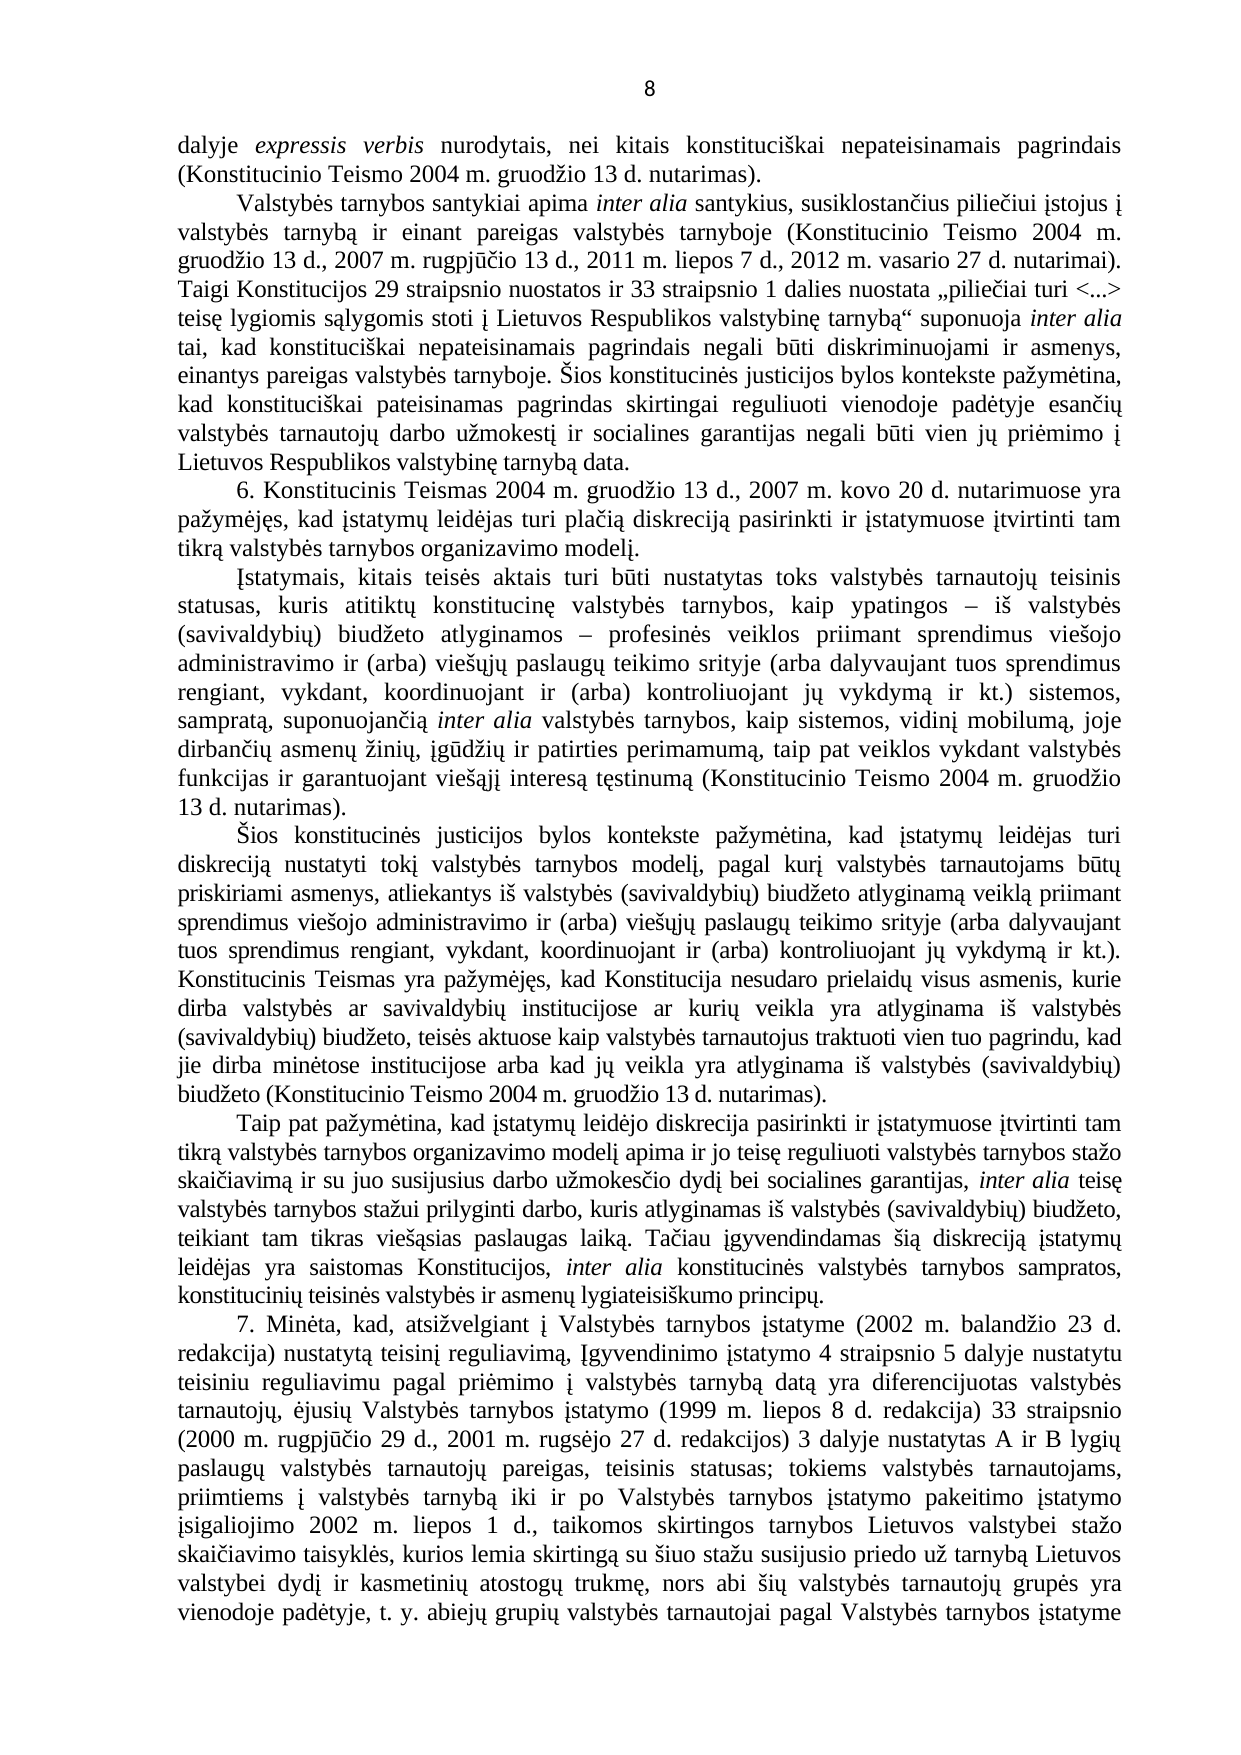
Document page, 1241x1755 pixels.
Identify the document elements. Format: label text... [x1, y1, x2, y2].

text Valstybės tarnybos santykiai apima inter alia santykius, susiklostančius piliečiui įstojus į valstybės tarnybą ir einant pareigas valstybės tarnyboje (Konstitucinio Teismo 2004 m. gruodžio 13 d., 2007 m. rugpjūčio 13 d., 2011 m. liepos 7 d., 2012 m. vasario 27 d. nutarimai). Taigi Konstitucijos 29 straipsnio nuostatos ir 33 straipsnio 1 dalies nuostata „piliečiai turi <...> teisę lygiomis sąlygomis stoti į Lietuvos Respublikos valstybinę tarnybą“ suponuoja inter alia tai, kad konstituciškai nepateisinamais pagrindais negali būti diskriminuojami ir asmenys, einantys pareigas valstybės tarnyboje. Šios konstitucinės justicijos bylos kontekste pažymėtina, kad konstituciškai pateisinamas pagrindas skirtingai reguliuoti vienodoje padėtyje esančių valstybės tarnautojų darbo užmokestį ir socialines garantijas negali būti vien jų priėmimo į Lietuvos Respublikos valstybinę tarnybą data. [177, 188, 1122, 476]
text Taip pat pažymėtina, kad įstatymų leidėjo diskrecija pasirinkti ir įstatymuose įtvirtinti tam tikrą valstybės tarnybos organizavimo modelį apima ir jo teisę reguliuoti valstybės tarnybos stažo skaičiavimą ir su juo susijusius darbo užmokesčio dydį bei socialines garantijas, inter alia teisę valstybės tarnybos stažui prilyginti darbo, kuris atlyginamas iš valstybės (savivaldybių) biudžeto, teikiant tam tikras viešąsias paslaugas laiką. Tačiau įgyvendindamas šią diskreciją įstatymų leidėjas yra saistomas Konstitucijos, inter alia konstitucinės valstybės tarnybos sampratos, konstitucinių teisinės valstybės ir asmenų lygiateisiškumo principų. [177, 1108, 1122, 1309]
text dalyje expressis verbis nurodytais, nei kitais konstituciškai nepateisinamais pagrindais (Konstitucinio Teismo 2004 m. gruodžio 13 d. nutarimas). [177, 131, 1122, 188]
text Šios konstitucinės justicijos bylos kontekste pažymėtina, kad įstatymų leidėjas turi diskreciją nustatyti tokį valstybės tarnybos modelį, pagal kurį valstybės tarnautojams būtų priskiriami asmenys, atliekantys iš valstybės (savivaldybių) biudžeto atlyginamą veiklą priimant sprendimus viešojo administravimo ir (arba) viešųjų paslaugų teikimo srityje (arba dalyvaujant tuos sprendimus rengiant, vykdant, koordinuojant ir (arba) kontroliuojant jų vykdymą ir kt.). Konstitucinis Teismas yra pažymėjęs, kad Konstitucija nesudaro prielaidų visus asmenis, kurie dirba valstybės ar savivaldybių institucijose ar kurių veikla yra atlyginama iš valstybės (savivaldybių) biudžeto, teisės aktuose kaip valstybės tarnautojus traktuoti vien tuo pagrindu, kad jie dirba minėtose institucijose arba kad jų veikla yra atlyginama iš valstybės (savivaldybių) biudžeto (Konstitucinio Teismo 2004 m. gruodžio 13 d. nutarimas). [177, 821, 1122, 1108]
text 7. Minėta, kad, atsižvelgiant į Valstybės tarnybos įstatyme (2002 m. balandžio 23 d. redakcija) nustatytą teisinį reguliavimą, Įgyvendinimo įstatymo 4 straipsnio 5 dalyje nustatytu teisiniu reguliavimu pagal priėmimo į valstybės tarnybą datą yra diferencijuotas valstybės tarnautojų, ėjusių Valstybės tarnybos įstatymo (1999 m. liepos 8 d. redakcija) 33 straipsnio (2000 m. rugpjūčio 29 d., 2001 m. rugsėjo 27 d. redakcijos) 3 dalyje nustatytas A ir B lygių paslaugų valstybės tarnautojų pareigas, teisinis statusas; tokiems valstybės tarnautojams, priimtiems į valstybės tarnybą iki ir po Valstybės tarnybos įstatymo pakeitimo įstatymo įsigaliojimo 2002 m. liepos 1 d., taikomos skirtingos tarnybos Lietuvos valstybei stažo skaičiavimo taisyklės, kurios lemia skirtingą su šiuo stažu susijusio priedo už tarnybą Lietuvos valstybei dydį ir kasmetinių atostogų trukmę, nors abi šių valstybės tarnautojų grupės yra vienodoje padėtyje, t. y. abiejų grupių valstybės tarnautojai pagal Valstybės tarnybos įstatyme [177, 1309, 1122, 1626]
text 6. Konstitucinis Teismas 2004 m. gruodžio 13 d., 2007 m. kovo 20 d. nutarimuose yra pažymėjęs, kad įstatymų leidėjas turi plačią diskreciją pasirinkti ir įstatymuose įtvirtinti tam tikrą valstybės tarnybos organizavimo modelį. [177, 476, 1122, 562]
text Įstatymais, kitais teisės aktais turi būti nustatytas toks valstybės tarnautojų teisinis statusas, kuris atitiktų konstitucinę valstybės tarnybos, kaip ypatingos – iš valstybės (savivaldybių) biudžeto atlyginamos – profesinės veiklos priimant sprendimus viešojo administravimo ir (arba) viešųjų paslaugų teikimo srityje (arba dalyvaujant tuos sprendimus rengiant, vykdant, koordinuojant ir (arba) kontroliuojant jų vykdymą ir kt.) sistemos, sampratą, suponuojančią inter alia valstybės tarnybos, kaip sistemos, vidinį mobilumą, joje dirbančių asmenų žinių, įgūdžių ir patirties perimamumą, taip pat veiklos vykdant valstybės funkcijas ir garantuojant viešąjį interesą tęstinumą (Konstitucinio Teismo 2004 m. gruodžio 13 d. nutarimas). [177, 562, 1122, 821]
